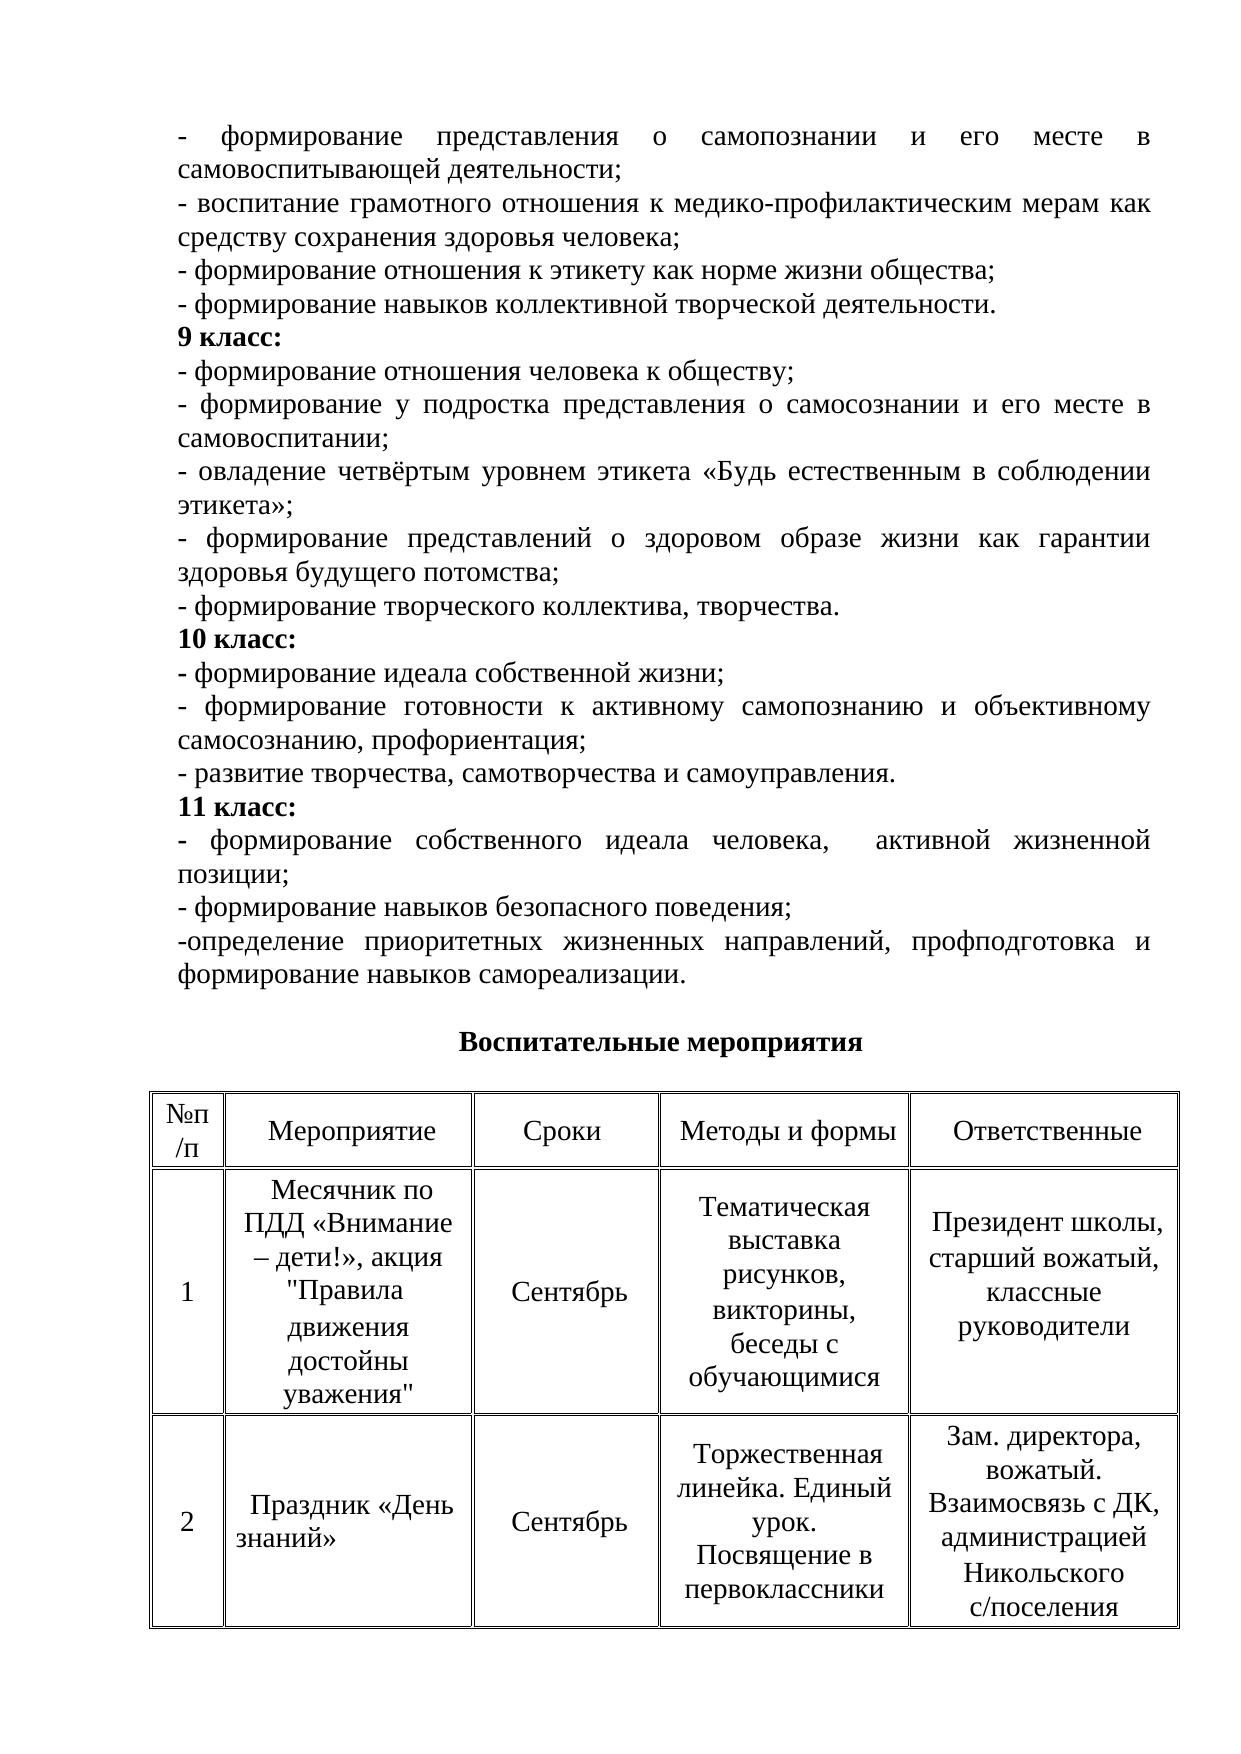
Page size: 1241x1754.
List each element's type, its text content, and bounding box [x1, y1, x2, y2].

table_header №п/п [153, 1094, 223, 1166]
text - формирование у подростка представления о самосознании и его месте в самовоспитании; [177, 386, 1152, 453]
text - формирование творческого коллектива, творчества. [177, 588, 1152, 621]
text - формирование отношения человека к обществу; [177, 353, 1152, 386]
table_cell 2 [153, 1416, 223, 1626]
text - формирование идеала собственной жизни; [177, 655, 1152, 688]
text - формирование представлений о здоровом образе жизни как гарантии здоровья будущего потомства; [177, 521, 1152, 588]
text - формирование собственного идеала человека, активной жизненной позиции; [177, 822, 1152, 889]
text - формирование представления о самопознании и его месте в самовоспитывающей деятельности; [177, 118, 1152, 185]
table_header Ответственные [911, 1094, 1177, 1166]
table_cell Сентябрь [475, 1416, 658, 1626]
text - формирование навыков безопасного поведения; [177, 889, 1152, 923]
text 10 класс: [177, 621, 1152, 655]
table_cell Торжественная линейка. Единый урок. Посвящение в первоклассники [661, 1416, 908, 1626]
table_cell 1 [153, 1170, 223, 1413]
text - развитие творчества, самотворчества и самоуправления. [177, 755, 1152, 789]
text - овладение четвёртым уровнем этикета «Будь естественным в соблюдении этикета»; [177, 453, 1152, 521]
text - формирование готовности к активному самопознанию и объективному самосознанию, профориентация; [177, 688, 1152, 755]
table_cell Месячник по ПДД «Внимание – дети!», акция "Правила движения достойны уважения" [226, 1170, 471, 1413]
table_header Мероприятие [226, 1094, 471, 1166]
text - воспитание грамотного отношения к медико-профилактическим мерам как средству сохранения здоровья человека; [177, 185, 1152, 252]
text Воспитательные мероприятия [177, 1024, 1152, 1057]
table_header Методы и формы [661, 1094, 908, 1166]
text 9 класс: [177, 319, 1152, 353]
text -определение приоритетных жизненных направлений, профподготовка и формирование навыков самореализации. [177, 923, 1152, 990]
text - формирование отношения к этикету как норме жизни общества; [177, 252, 1152, 286]
table_cell Президент школы, старший вожатый, классные руководители [911, 1170, 1177, 1413]
table_cell Сентябрь [475, 1170, 658, 1413]
text - формирование навыков коллективной творческой деятельности. [177, 286, 1152, 319]
table_header Сроки [475, 1094, 658, 1166]
table_cell Тематическая выставка рисунков, викторины, беседы с обучающимися [661, 1170, 908, 1413]
table_cell Праздник «День знаний» [226, 1416, 471, 1626]
table_cell Зам. директора, вожатый. Взаимосвязь с ДК, администрацией Никольского с/поселения [911, 1416, 1177, 1626]
text 11 класс: [177, 789, 1152, 822]
